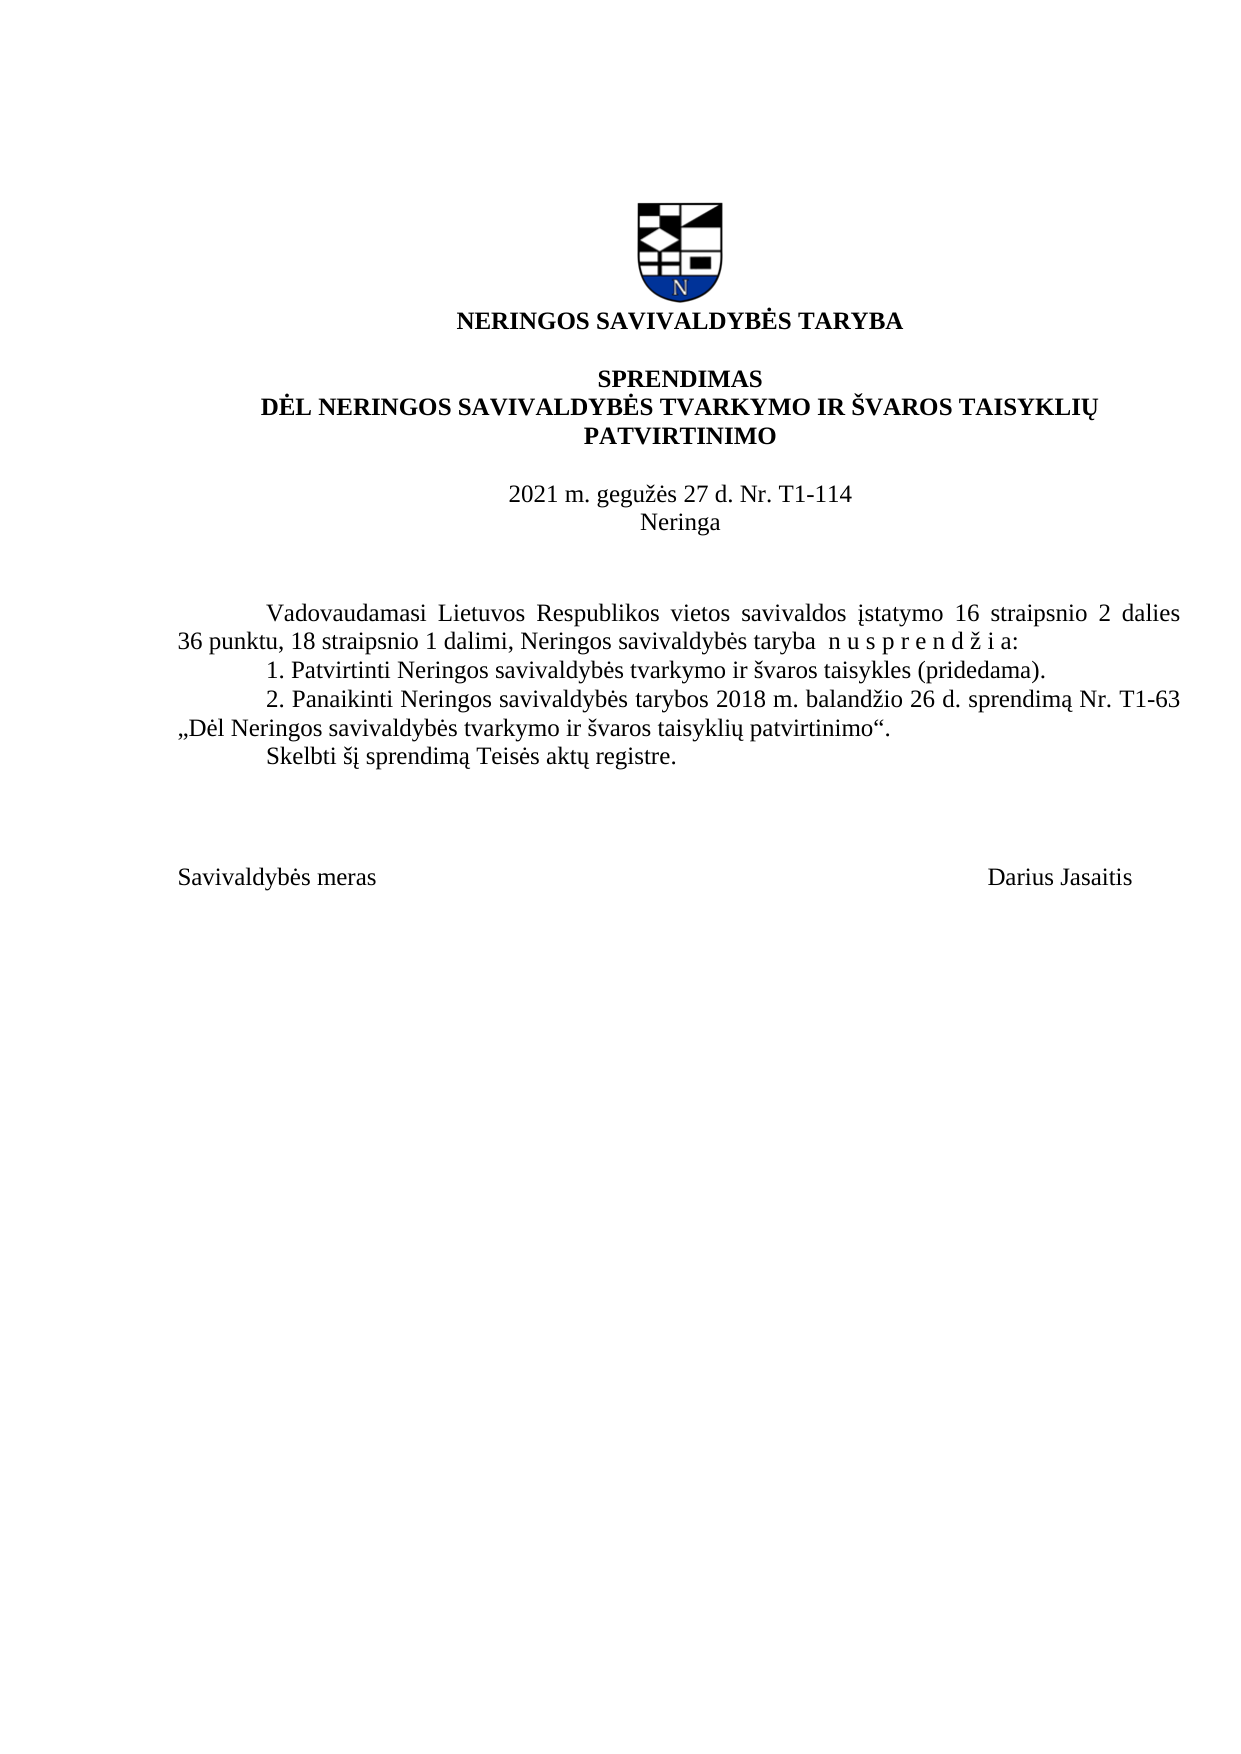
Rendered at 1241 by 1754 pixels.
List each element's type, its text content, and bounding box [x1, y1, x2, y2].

text 2. Panaikinti Neringos savivaldybės tarybos 2018 m. balandžio 26 d. sprendimą Nr. T1-63 „Dėl Neringos savivaldybės tvarkymo ir švaros taisyklių patvirtinimo“. [177, 684, 1181, 741]
text Skelbti šį sprendimą Teisės aktų registre. [177, 741, 1181, 770]
text DĖL NERINGOS SAVIVALDYBĖS TVARKYMO IR ŠVAROS TAISYKLIŲ PATVIRTINIMO [177, 392, 1183, 450]
text Savivaldybės meras Darius Jasaitis [177, 862, 1181, 891]
text Vadovaudamasi Lietuvos Respublikos vietos savivaldos įstatymo 16 straipsnio 2 dalies 36 punktu, 18 straipsnio 1 dalimi, Neringos savivaldybės taryba n u s p r e n d ž i a: [177, 598, 1181, 655]
text 2021 m. gegužės 27 d. Nr. T1-114 [177, 479, 1183, 507]
text NERINGOS SAVIVALDYBĖS TARYBA [177, 306, 1183, 335]
text SPRENDIMAS [177, 364, 1183, 392]
text 1. Patvirtinti Neringos savivaldybės tvarkymo ir švaros taisykles (pridedama). [177, 655, 1181, 684]
text Neringa [177, 507, 1183, 536]
